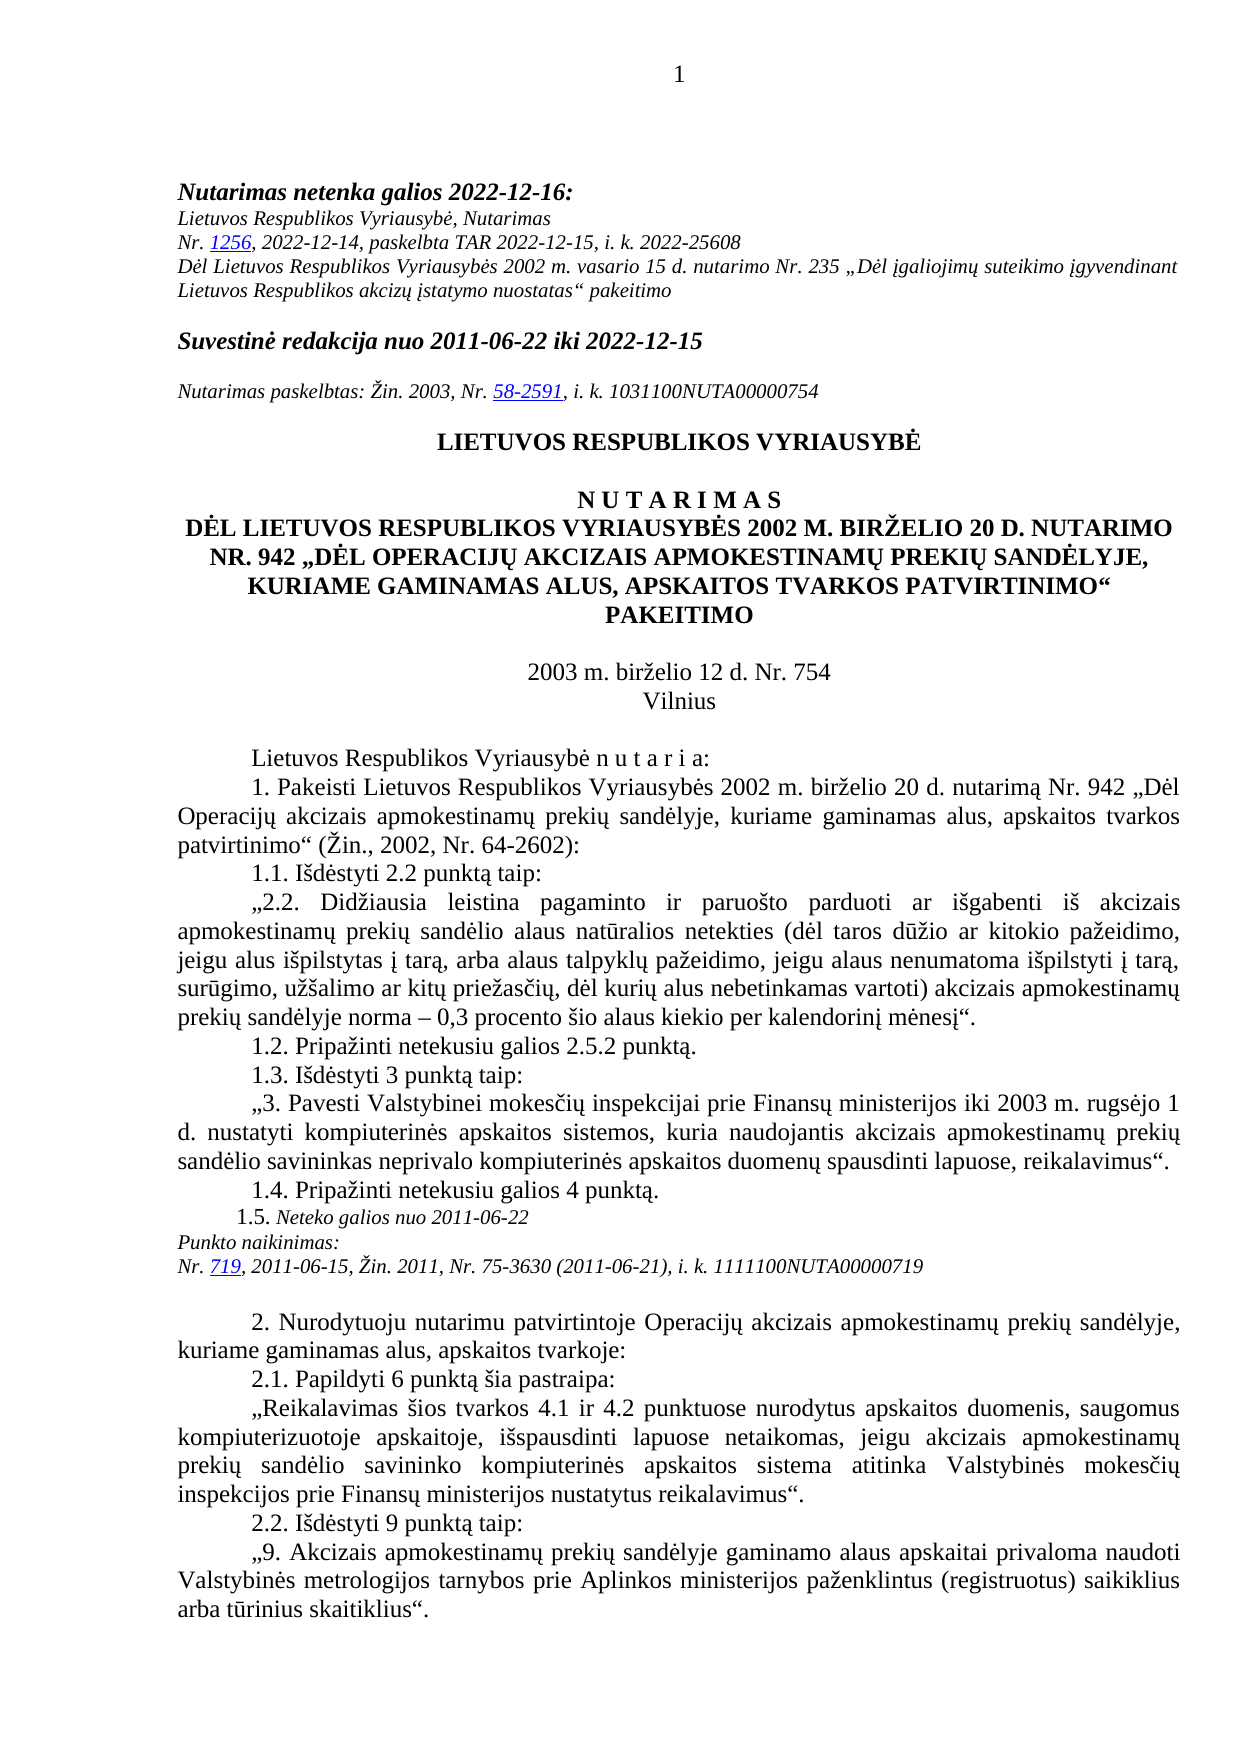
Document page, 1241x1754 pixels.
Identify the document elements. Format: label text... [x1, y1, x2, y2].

text N U T A R I M A S [177, 485, 1181, 513]
text 2003 m. birželio 12 d. Nr. 754 [177, 657, 1181, 686]
text DĖL LIETUVOS RESPUBLIKOS VYRIAUSYBĖS 2002 M. BIRŽELIO 20 D. NUTARIMO NR. 942 „DĖL OPERACIJŲ AKCIZAIS APMOKESTINAMŲ PREKIŲ SANDĖLYJE, KURIAME GAMINAMAS ALUS, APSKAITOS TVARKOS PATVIRTINIMO“ PAKEITIMO [177, 513, 1181, 628]
text „Reikalavimas šios tvarkos 4.1 ir 4.2 punktuose nurodytus apskaitos duomenis, saugomus kompiuterizuotoje apskaitoje, išspausdinti lapuose netaikomas, jeigu akcizais apmokestinamų prekių sandėlio savininko kompiuterinės apskaitos sistema atitinka Valstybinės mokesčių inspekcijos prie Finansų ministerijos nustatytus reikalavimus“. [177, 1393, 1181, 1508]
text Nutarimas paskelbtas: Žin. 2003, Nr. 58-2591, i. k. 1031100NUTA00000754 [177, 379, 1181, 403]
text 1.5. Neteko galios nuo 2011-06-22 [177, 1203, 1181, 1230]
text LIETUVOS RESPUBLIKOS VYRIAUSYBĖ [177, 427, 1181, 456]
text „2.2. Didžiausia leistina pagaminto ir paruošto parduoti ar išgabenti iš akcizais apmokestinamų prekių sandėlio alaus natūralios netekties (dėl taros dūžio ar kitokio pažeidimo, jeigu alus išpilstytas į tarą, arba alaus talpyklų pažeidimo, jeigu alaus nenumatoma išpilstyti į tarą, surūgimo, užšalimo ar kitų priežasčių, dėl kurių alus nebetinkamas vartoti) akcizais apmokestinamų prekių sandėlyje norma – 0,3 procento šio alaus kiekio per kalendorinį mėnesį“. [177, 887, 1181, 1031]
text „9. Akcizais apmokestinamų prekių sandėlyje gaminamo alaus apskaitai privaloma naudoti Valstybinės metrologijos tarnybos prie Aplinkos ministerijos paženklintus (registruotus) saikiklius arba tūrinius skaitiklius“. [177, 1537, 1181, 1623]
text „3. Pavesti Valstybinei mokesčių inspekcijai prie Finansų ministerijos iki 2003 m. rugsėjo 1 d. nustatyti kompiuterinės apskaitos sistemos, kuria naudojantis akcizais apmokestinamų prekių sandėlio savininkas neprivalo kompiuterinės apskaitos duomenų spausdinti lapuose, reikalavimus“. [177, 1088, 1181, 1175]
text Lietuvos Respublikos Vyriausybė nutaria: [177, 743, 1181, 772]
text Nr. 719, 2011-06-15, Žin. 2011, Nr. 75-3630 (2011-06-21), i. k. 1111100NUTA00000719 [177, 1254, 1181, 1278]
text 2.1. Papildyti 6 punktą šia pastraipa: [177, 1364, 1181, 1393]
text Nr. 1256, 2022-12-14, paskelbta TAR 2022-12-15, i. k. 2022-25608 [177, 230, 1181, 254]
text 1.1. Išdėstyti 2.2 punktą taip: [177, 858, 1181, 887]
text 2. Nurodytuoju nutarimu patvirtintoje Operacijų akcizais apmokestinamų prekių sandėlyje, kuriame gaminamas alus, apskaitos tvarkoje: [177, 1307, 1181, 1364]
text 1.3. Išdėstyti 3 punktą taip: [177, 1060, 1181, 1088]
text Lietuvos Respublikos Vyriausybė, Nutarimas [177, 206, 1181, 230]
text Nutarimas netenka galios 2022-12-16: [177, 177, 1181, 206]
text 1.2. Pripažinti netekusiu galios 2.5.2 punktą. [177, 1031, 1181, 1060]
text Punkto naikinimas: [177, 1230, 1181, 1254]
text Vilnius [177, 686, 1181, 715]
text 2.2. Išdėstyti 9 punktą taip: [177, 1508, 1181, 1537]
text Suvestinė redakcija nuo 2011-06-22 iki 2022-12-15 [177, 326, 1181, 355]
text Dėl Lietuvos Respublikos Vyriausybės 2002 m. vasario 15 d. nutarimo Nr. 235 „Dėl įgaliojimų suteikimo įgyvendinant Lietuvos Respublikos akcizų įstatymo nuostatas“ pakeitimo [177, 254, 1181, 302]
text 1. Pakeisti Lietuvos Respublikos Vyriausybės 2002 m. birželio 20 d. nutarimą Nr. 942 „Dėl Operacijų akcizais apmokestinamų prekių sandėlyje, kuriame gaminamas alus, apskaitos tvarkos patvirtinimo“ (Žin., 2002, Nr. 64-2602): [177, 772, 1181, 858]
text 1.4. Pripažinti netekusiu galios 4 punktą. [177, 1175, 1181, 1203]
